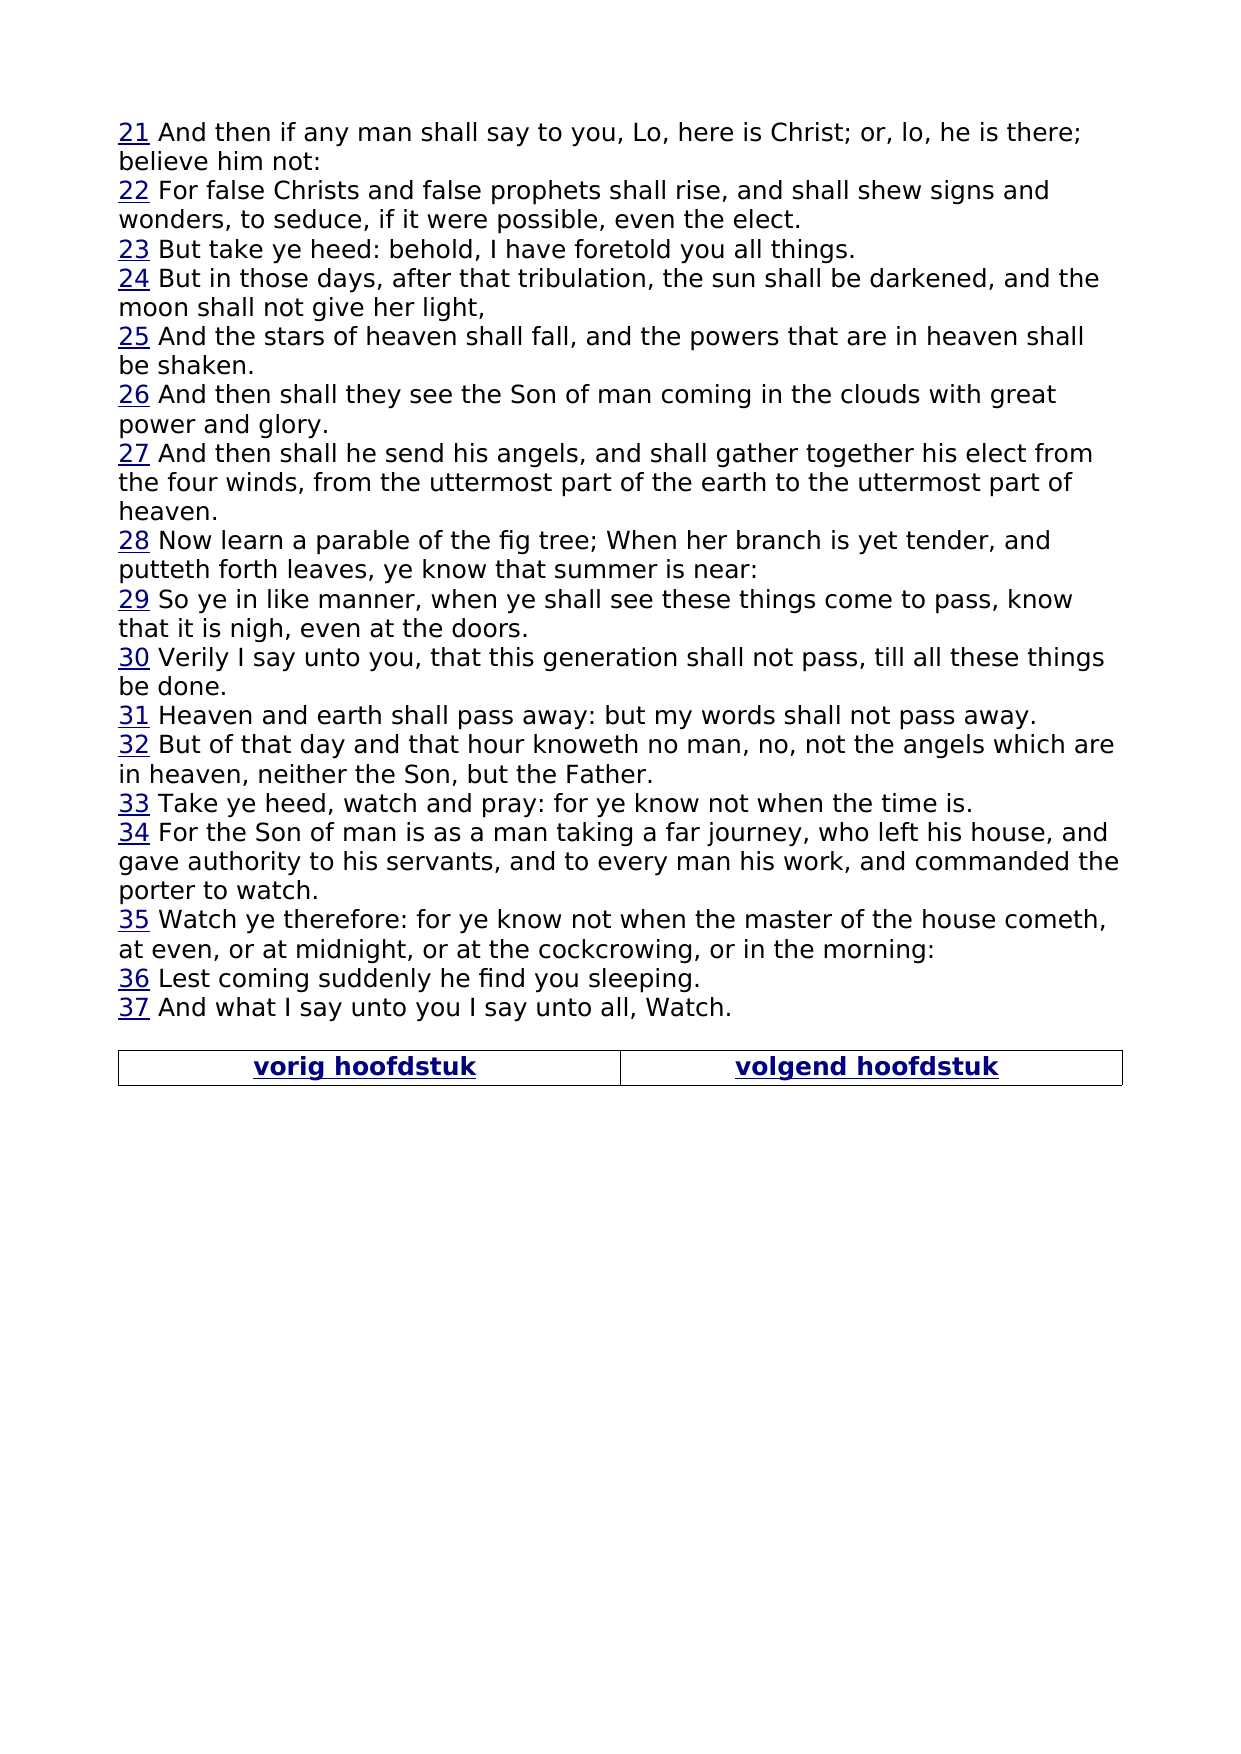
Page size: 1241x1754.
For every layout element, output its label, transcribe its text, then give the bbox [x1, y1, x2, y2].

table_header volgend hoofdstuk [621, 1051, 1122, 1085]
table_header vorig hoofdstuk [119, 1051, 620, 1085]
text 21 And then if any man shall say to you, Lo, here is Christ; or, lo, he is there; believe him not: 22 For false Christs and false prophets shall rise, and shall shew signs and wonders, to seduce, if it were possible, even the elect. 23 But take ye heed: behold, I have foretold you all things. 24 But in those days, after that tribulation, the sun shall be darkened, and the moon shall not give her light, 25 And the stars of heaven shall fall, and the powers that are in heaven shall be shaken. 26 And then shall they see the Son of man coming in the clouds with great power and glory. 27 And then shall he send his angels, and shall gather together his elect from the four winds, from the uttermost part of the earth to the uttermost part of heaven. 28 Now learn a parable of the fig tree; When her branch is yet tender, and putteth forth leaves, ye know that summer is near: 29 So ye in like manner, when ye shall see these things come to pass, know that it is nigh, even at the doors. 30 Verily I say unto you, that this generation shall not pass, till all these things be done. 31 Heaven and earth shall pass away: but my words shall not pass away. 32 But of that day and that hour knoweth no man, no, not the angels which are in heaven, neither the Son, but the Father. 33 Take ye heed, watch and pray: for ye know not when the time is. 34 For the Son of man is as a man taking a far journey, who left his house, and gave authority to his servants, and to every man his work, and commanded the porter to watch. 35 Watch ye therefore: for ye know not when the master of the house cometh, at even, or at midnight, or at the cockcrowing, or in the morning: 36 Lest coming suddenly he find you sleeping. 37 And what I say unto you I say unto all, Watch. [118, 118, 1122, 1022]
